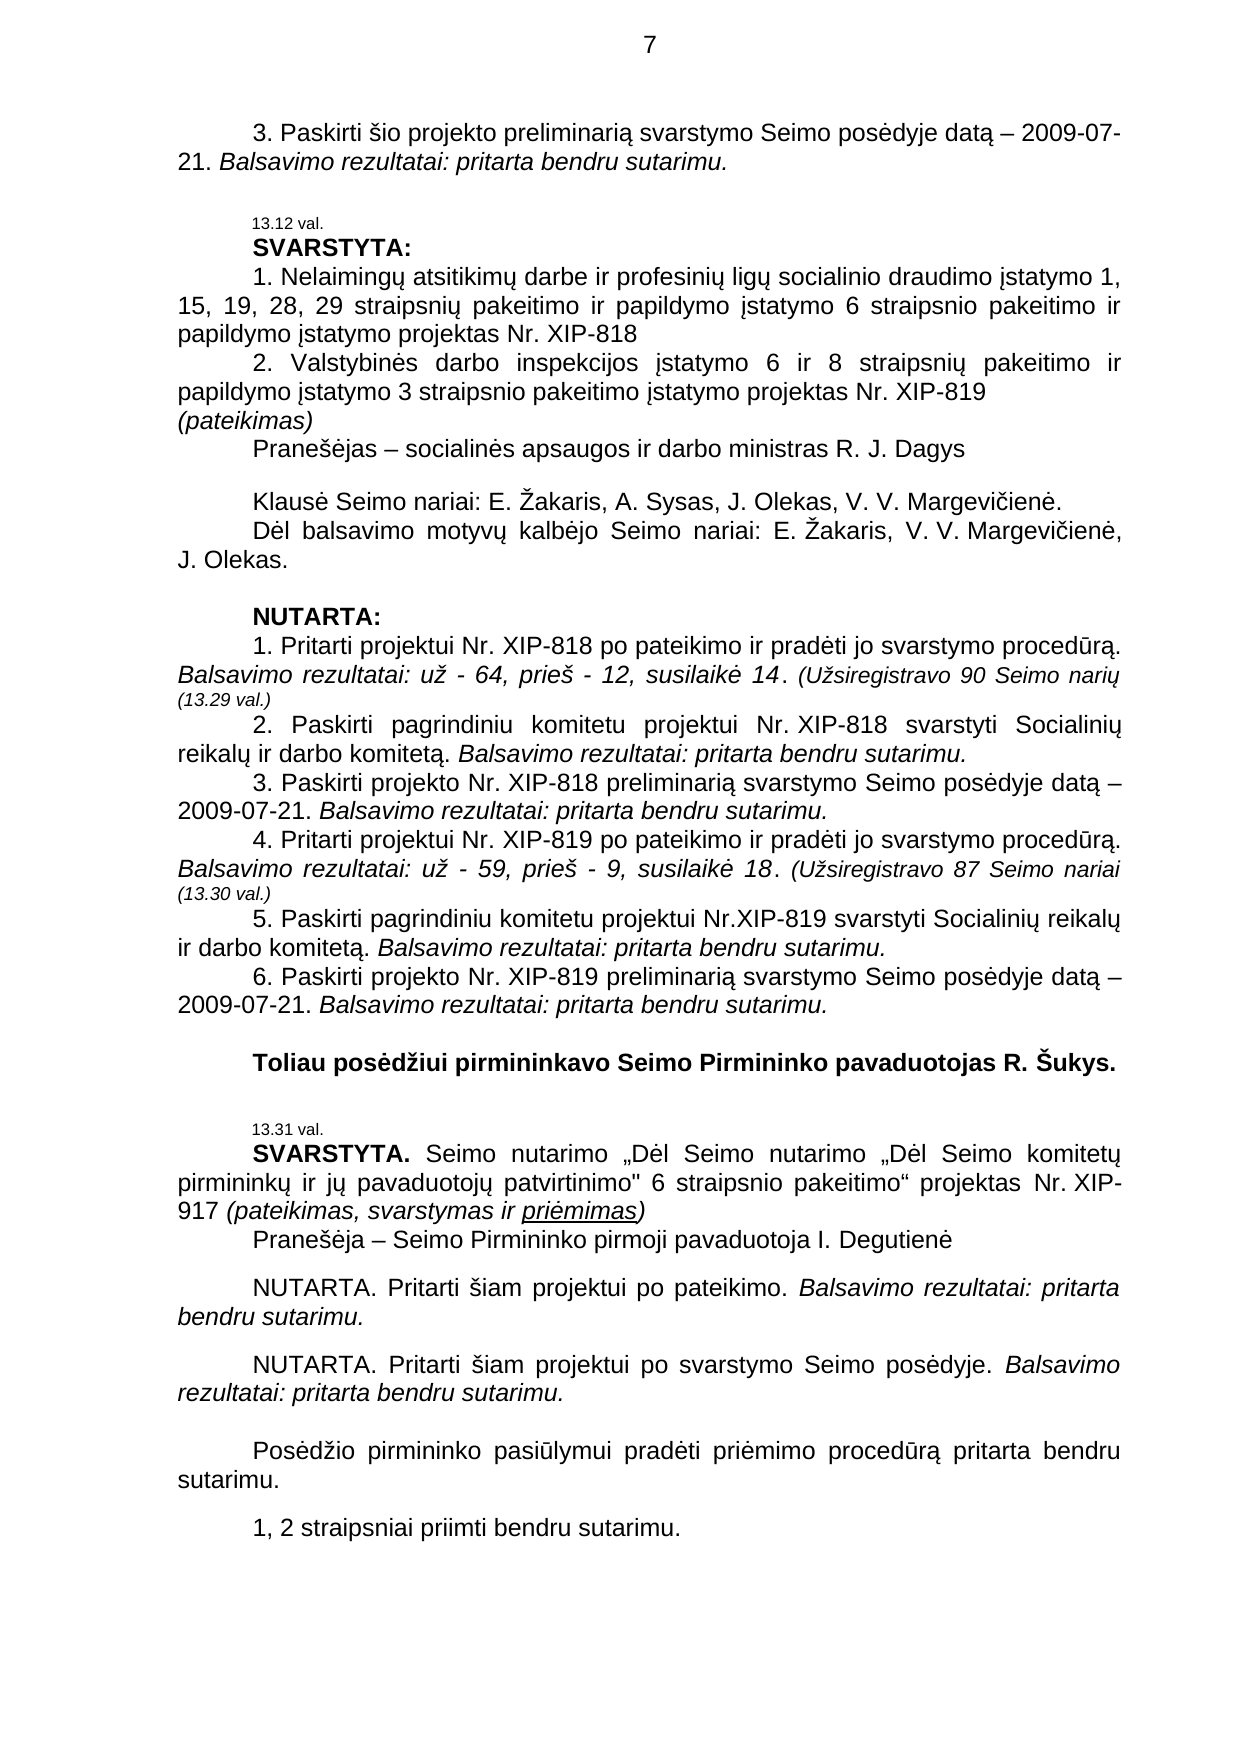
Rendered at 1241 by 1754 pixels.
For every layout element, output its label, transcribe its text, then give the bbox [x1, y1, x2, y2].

text 5. Paskirti pagrindiniu komitetu projektui Nr.XIP-819 svarstyti Socialinių reikalų ir darbo komitetą. Balsavimo rezultatai: pritarta bendru sutarimu. [177, 904, 1122, 962]
text 2. Paskirti pagrindiniu komitetu projektui Nr. XIP-818 svarstyti Socialinių reikalų ir darbo komitetą. Balsavimo rezultatai: pritarta bendru sutarimu. [177, 710, 1122, 767]
text Toliau posėdžiui pirmininkavo Seimo Pirmininko pavaduotojas R. Šukys. [177, 1048, 1122, 1077]
text SVARSTYTA. Seimo nutarimo „Dėl Seimo nutarimo „Dėl Seimo komitetų pirmininkų ir jų pavaduotojų patvirtinimo" 6 straipsnio pakeitimo“ projektas Nr. XIP-917 (pateikimas, svarstymas ir priėmimas) [177, 1139, 1122, 1225]
text (pateikimas) [177, 406, 1122, 434]
text Dėl balsavimo motyvų kalbėjo Seimo nariai: E. Žakaris, V. V. Margevičienė, J. Olekas. [177, 516, 1122, 573]
text NUTARTA. Pritarti šiam projektui po pateikimo. Balsavimo rezultatai: pritarta bendru sutarimu. [177, 1273, 1122, 1331]
text 3. Paskirti šio projekto preliminarią svarstymo Seimo posėdyje datą – 2009-07-21. Balsavimo rezultatai: pritarta bendru sutarimu. [177, 118, 1122, 176]
text Posėdžio pirmininko pasiūlymui pradėti priėmimo procedūrą pritarta bendru sutarimu. [177, 1436, 1122, 1493]
text 3. Paskirti projekto Nr. XIP-818 preliminarią svarstymo Seimo posėdyje datą – 2009-07-21. Balsavimo rezultatai: pritarta bendru sutarimu. [177, 767, 1122, 825]
text Pranešėja – Seimo Pirmininko pirmoji pavaduotoja I. Degutienė [177, 1225, 1122, 1254]
text NUTARTA. Pritarti šiam projektui po svarstymo Seimo posėdyje. Balsavimo rezultatai: pritarta bendru sutarimu. [177, 1350, 1122, 1407]
text NUTARTA: [177, 602, 1122, 631]
text Pranešėjas – socialinės apsaugos ir darbo ministras R. J. Dagys [177, 434, 1122, 463]
text 6. Paskirti projekto Nr. XIP-819 preliminarią svarstymo Seimo posėdyje datą – 2009-07-21. Balsavimo rezultatai: pritarta bendru sutarimu. [177, 962, 1122, 1019]
text 13.12 val. [177, 214, 1122, 233]
text 13.31 val. [177, 1120, 1122, 1139]
text 2. Valstybinės darbo inspekcijos įstatymo 6 ir 8 straipsnių pakeitimo ir papildymo įstatymo 3 straipsnio pakeitimo įstatymo projektas Nr. XIP-819 [177, 348, 1122, 406]
text Klausė Seimo nariai: E. Žakaris, A. Sysas, J. Olekas, V. V. Margevičienė. [177, 487, 1122, 516]
text SVARSTYTA: [177, 233, 1122, 262]
text 1. Nelaimingų atsitikimų darbe ir profesinių ligų socialinio draudimo įstatymo 1, 15, 19, 28, 29 straipsnių pakeitimo ir papildymo įstatymo 6 straipsnio pakeitimo ir papildymo įstatymo projektas Nr. XIP-818 [177, 262, 1122, 348]
text 1, 2 straipsniai priimti bendru sutarimu. [177, 1513, 1122, 1541]
text 4. Pritarti projektui Nr. XIP-819 po pateikimo ir pradėti jo svarstymo procedūrą. Balsavimo rezultatai: už - 59, prieš - 9, susilaikė 18. (Užsiregistravo 87 Seimo nariai (13.30 val.) [177, 825, 1122, 904]
text 1. Pritarti projektui Nr. XIP-818 po pateikimo ir pradėti jo svarstymo procedūrą. Balsavimo rezultatai: už - 64, prieš - 12, susilaikė 14. (Užsiregistravo 90 Seimo narių (13.29 val.) [177, 631, 1122, 710]
